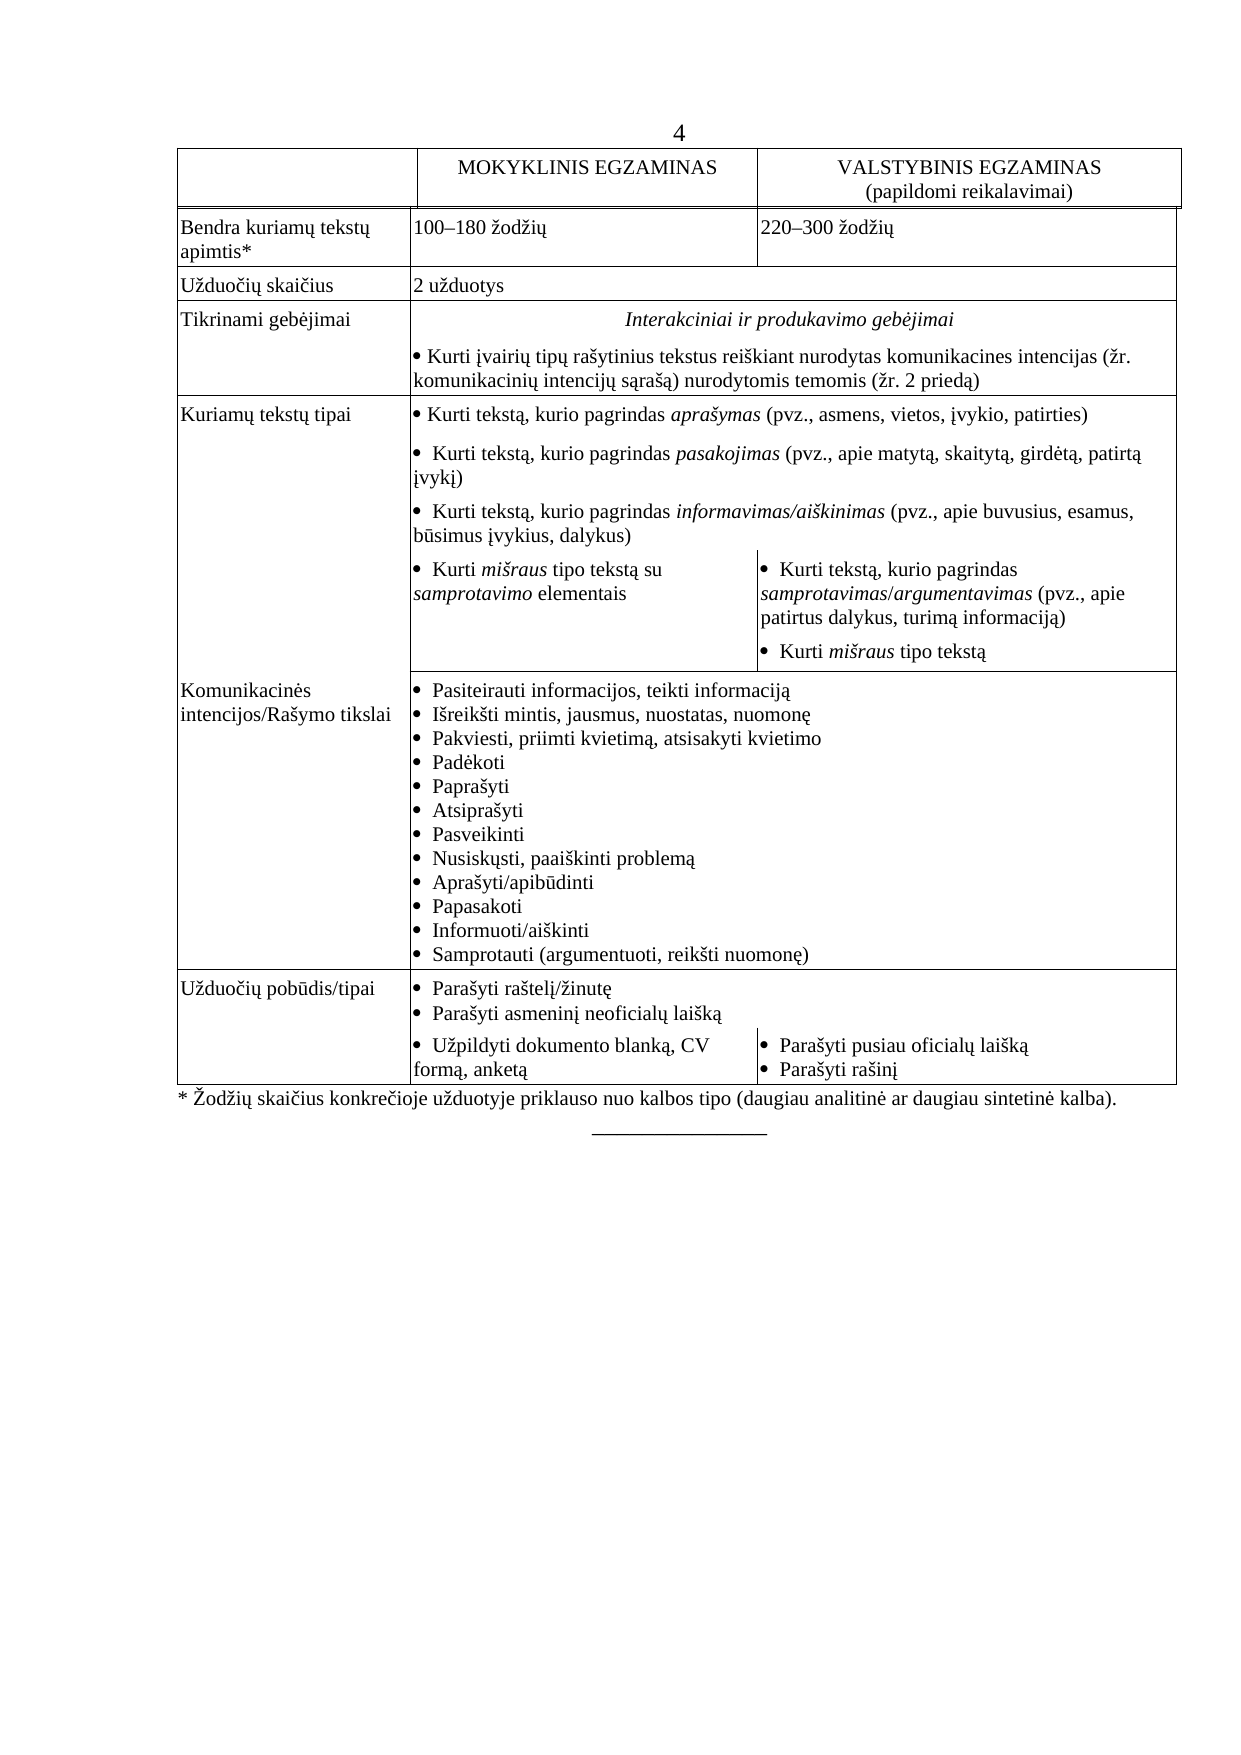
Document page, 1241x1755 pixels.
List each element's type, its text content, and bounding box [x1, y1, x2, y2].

table_cell Kurti tekstą, kurio pagrindas samprotavimas/argumentavimas (pvz., apie patirtus dalykus, turimą informaciją) [758, 550, 1176, 632]
text * Žodžių skaičius konkrečioje užduotyje priklauso nuo kalbos tipo (daugiau analitinė ar daugiau sintetinė kalba). [177, 1085, 1181, 1109]
table_cell Parašyti raštelį/žinutę Parašyti asmeninį neoficialų laišką [411, 970, 1176, 1027]
table_cell [1177, 300, 1181, 338]
table_header MOKYKLINIS EGZAMINAS [418, 149, 757, 206]
table_cell Bendra kuriamų tekstų apimtis* [178, 209, 410, 266]
table_cell Kurti tekstą, kurio pagrindas informavimas/aiškinimas (pvz., apie buvusius, esamus, būsimus įvykius, dalykus) [411, 492, 1176, 550]
table_cell Parašyti pusiau oficialų laišką Parašyti rašinį [758, 1028, 1176, 1084]
table_cell [1177, 1028, 1181, 1084]
table_cell 2 užduotys [411, 267, 1176, 300]
table_cell [1177, 492, 1181, 550]
table_cell Kurti tekstą, kurio pagrindas pasakojimas (pvz., apie matytą, skaitytą, girdėtą, patirtą įvykį) [411, 434, 1176, 492]
table_cell Kuriamų tekstų tipai [178, 396, 410, 671]
table_cell [1177, 434, 1181, 492]
table_cell Tikrinami gebėjimai [178, 301, 410, 338]
table_cell [1177, 266, 1181, 300]
table_cell Pasiteirauti informacijos, teikti informaciją Išreikšti mintis, jausmus, nuostatas, nuomonę Pakviesti, priimti kvietimą, atsisakyti kvietimo Padėkoti Paprašyti Atsiprašyti Pasveikinti Nusiskųsti, paaiškinti problemą Aprašyti/apibūdinti Papasakoti Informuoti/aiškinti Samprotauti (argumentuoti, reikšti nuomonę) [411, 672, 1176, 969]
table_cell [1177, 632, 1181, 671]
table_cell Užduočių skaičius [178, 267, 410, 300]
table_cell Užduočių pobūdis/tipai [178, 970, 410, 1027]
table_cell [178, 338, 410, 395]
table_cell Užpildyti dokumento blanką, CV formą, anketą [411, 1028, 757, 1084]
table_cell Komunikacinės intencijos/Rašymo tikslai [178, 671, 410, 969]
table_header [178, 149, 417, 206]
table_cell Kurti mišraus tipo tekstą su samprotavimo elementais [411, 550, 757, 632]
table_cell 220–300 žodžių [758, 209, 1176, 266]
table_cell [1177, 671, 1181, 969]
table_cell [178, 1028, 410, 1084]
table_cell Kurti mišraus tipo tekstą [758, 632, 1176, 671]
table_cell [1177, 969, 1181, 1027]
table_cell · Kurti tekstą, kurio pagrindas aprašymas (pvz., asmens, vietos, įvykio, patirties) [411, 396, 1176, 434]
table_cell [1177, 550, 1181, 632]
table_header VALSTYBINIS EGZAMINAS (papildomi reikalavimai) [758, 149, 1181, 206]
table_cell 100–180 žodžių [411, 209, 757, 266]
table_cell [1177, 338, 1181, 395]
table_cell [411, 632, 757, 671]
table_cell Interakciniai ir produkavimo gebėjimai [411, 301, 1176, 338]
table_cell [1177, 209, 1181, 266]
table_cell · Kurti įvairių tipų rašytinius tekstus reiškiant nurodytas komunikacines intencijas (žr. komunikacinių intencijų sąrašą) nurodytomis temomis (žr. 2 priedą) [411, 338, 1176, 395]
text ______________ [177, 1109, 1181, 1138]
table_cell [1177, 395, 1181, 434]
